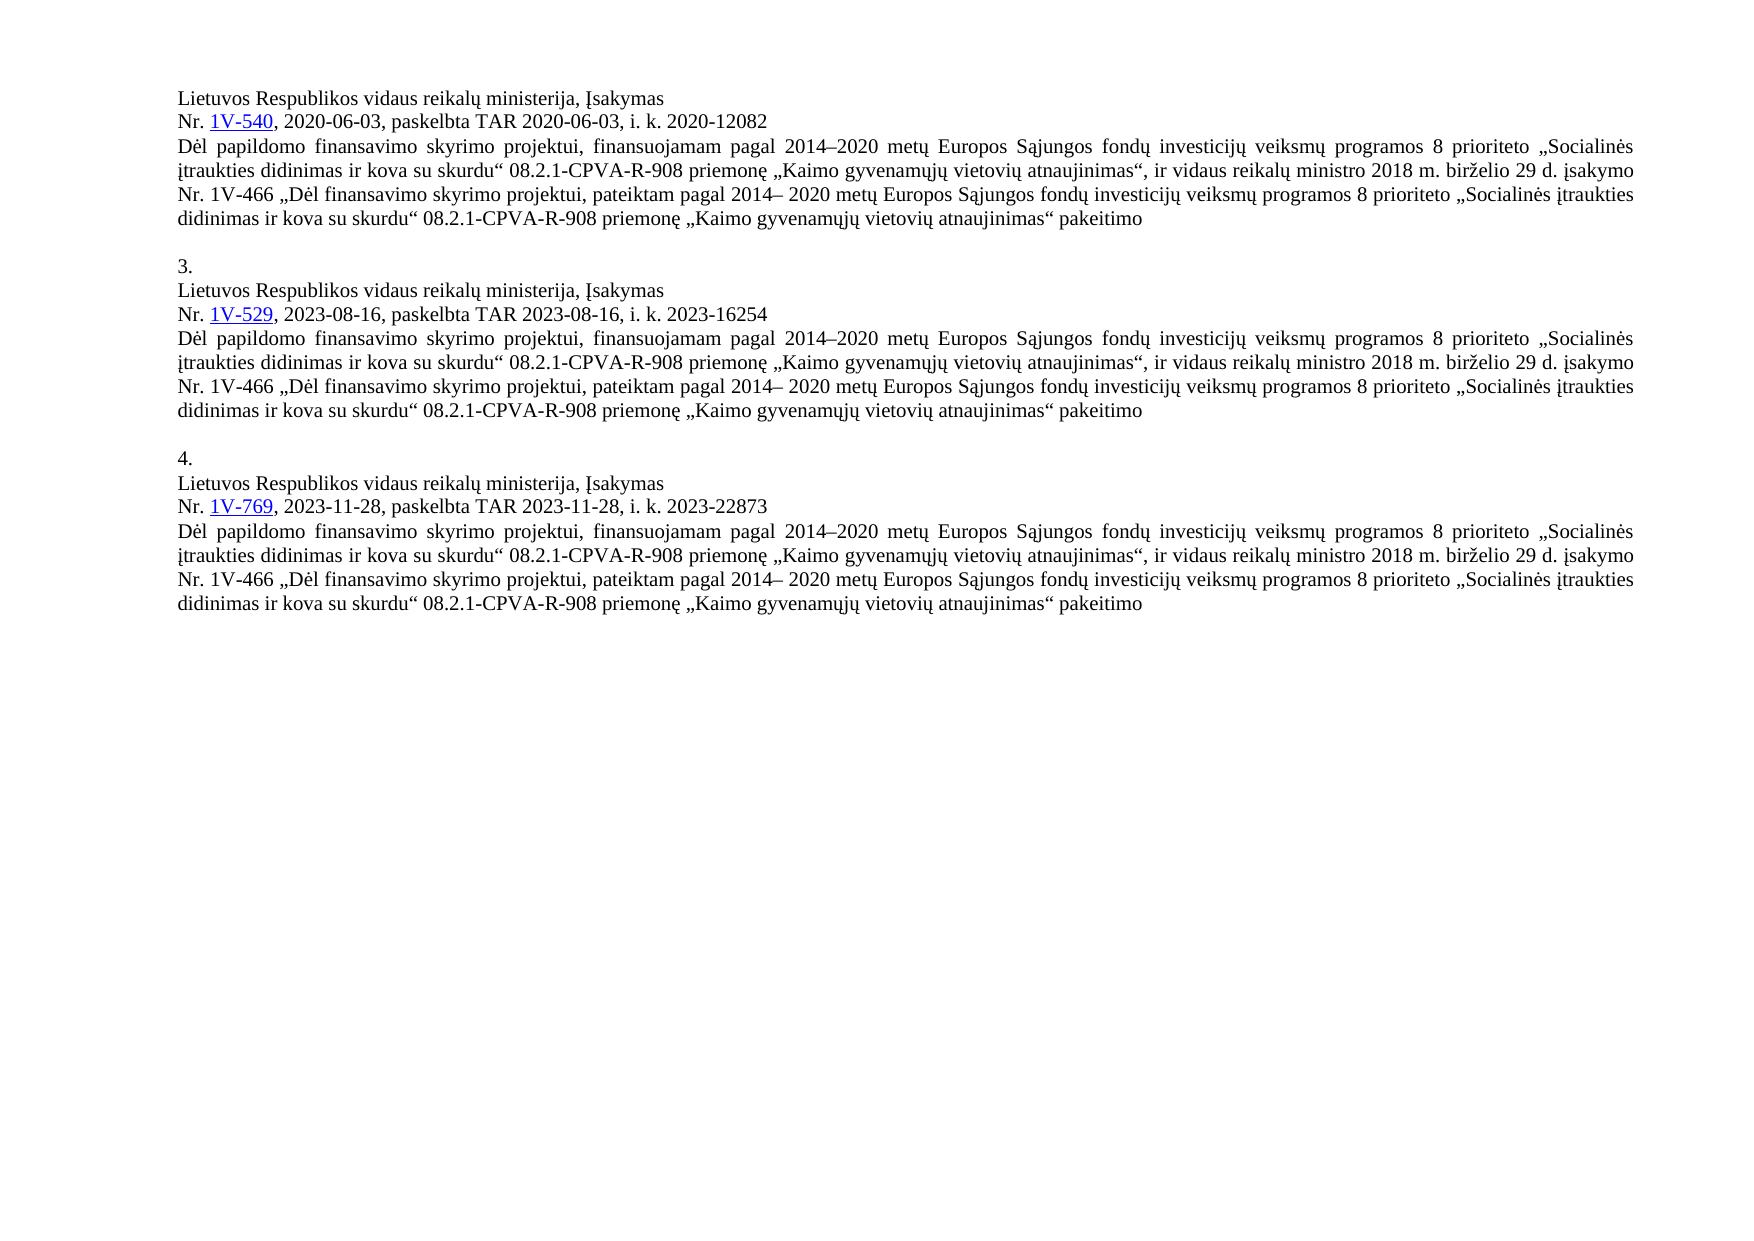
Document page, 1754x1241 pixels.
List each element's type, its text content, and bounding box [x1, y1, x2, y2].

text 4. [177, 446, 1636, 470]
text Nr. 1V-540, 2020-06-03, paskelbta TAR 2020-06-03, i. k. 2020-12082 [177, 109, 1636, 133]
text Dėl papildomo finansavimo skyrimo projektui, finansuojamam pagal 2014–2020 metų Europos Sąjungos fondų investicijų veiksmų programos 8 prioriteto „Socialinės įtraukties didinimas ir kova su skurdu“ 08.2.1-CPVA-R-908 priemonę „Kaimo gyvenamųjų vietovių atnaujinimas“, ir vidaus reikalų ministro 2018 m. birželio 29 d. įsakymo Nr. 1V-466 „Dėl finansavimo skyrimo projektui, pateiktam pagal 2014– 2020 metų Europos Sąjungos fondų investicijų veiksmų programos 8 prioriteto „Socialinės įtraukties didinimas ir kova su skurdu“ 08.2.1-CPVA-R-908 priemonę „Kaimo gyvenamųjų vietovių atnaujinimas“ pakeitimo [177, 326, 1636, 422]
text Lietuvos Respublikos vidaus reikalų ministerija, Įsakymas [177, 278, 1636, 302]
text 3. [177, 254, 1636, 278]
text Nr. 1V-769, 2023-11-28, paskelbta TAR 2023-11-28, i. k. 2023-22873 [177, 494, 1636, 518]
text Lietuvos Respublikos vidaus reikalų ministerija, Įsakymas [177, 85, 1636, 109]
text Lietuvos Respublikos vidaus reikalų ministerija, Įsakymas [177, 470, 1636, 494]
text Dėl papildomo finansavimo skyrimo projektui, finansuojamam pagal 2014–2020 metų Europos Sąjungos fondų investicijų veiksmų programos 8 prioriteto „Socialinės įtraukties didinimas ir kova su skurdu“ 08.2.1-CPVA-R-908 priemonę „Kaimo gyvenamųjų vietovių atnaujinimas“, ir vidaus reikalų ministro 2018 m. birželio 29 d. įsakymo Nr. 1V-466 „Dėl finansavimo skyrimo projektui, pateiktam pagal 2014– 2020 metų Europos Sąjungos fondų investicijų veiksmų programos 8 prioriteto „Socialinės įtraukties didinimas ir kova su skurdu“ 08.2.1-CPVA-R-908 priemonę „Kaimo gyvenamųjų vietovių atnaujinimas“ pakeitimo [177, 518, 1636, 615]
text Dėl papildomo finansavimo skyrimo projektui, finansuojamam pagal 2014–2020 metų Europos Sąjungos fondų investicijų veiksmų programos 8 prioriteto „Socialinės įtraukties didinimas ir kova su skurdu“ 08.2.1-CPVA-R-908 priemonę „Kaimo gyvenamųjų vietovių atnaujinimas“, ir vidaus reikalų ministro 2018 m. birželio 29 d. įsakymo Nr. 1V-466 „Dėl finansavimo skyrimo projektui, pateiktam pagal 2014– 2020 metų Europos Sąjungos fondų investicijų veiksmų programos 8 prioriteto „Socialinės įtraukties didinimas ir kova su skurdu“ 08.2.1-CPVA-R-908 priemonę „Kaimo gyvenamųjų vietovių atnaujinimas“ pakeitimo [177, 133, 1636, 230]
text Nr. 1V-529, 2023-08-16, paskelbta TAR 2023-08-16, i. k. 2023-16254 [177, 302, 1636, 326]
